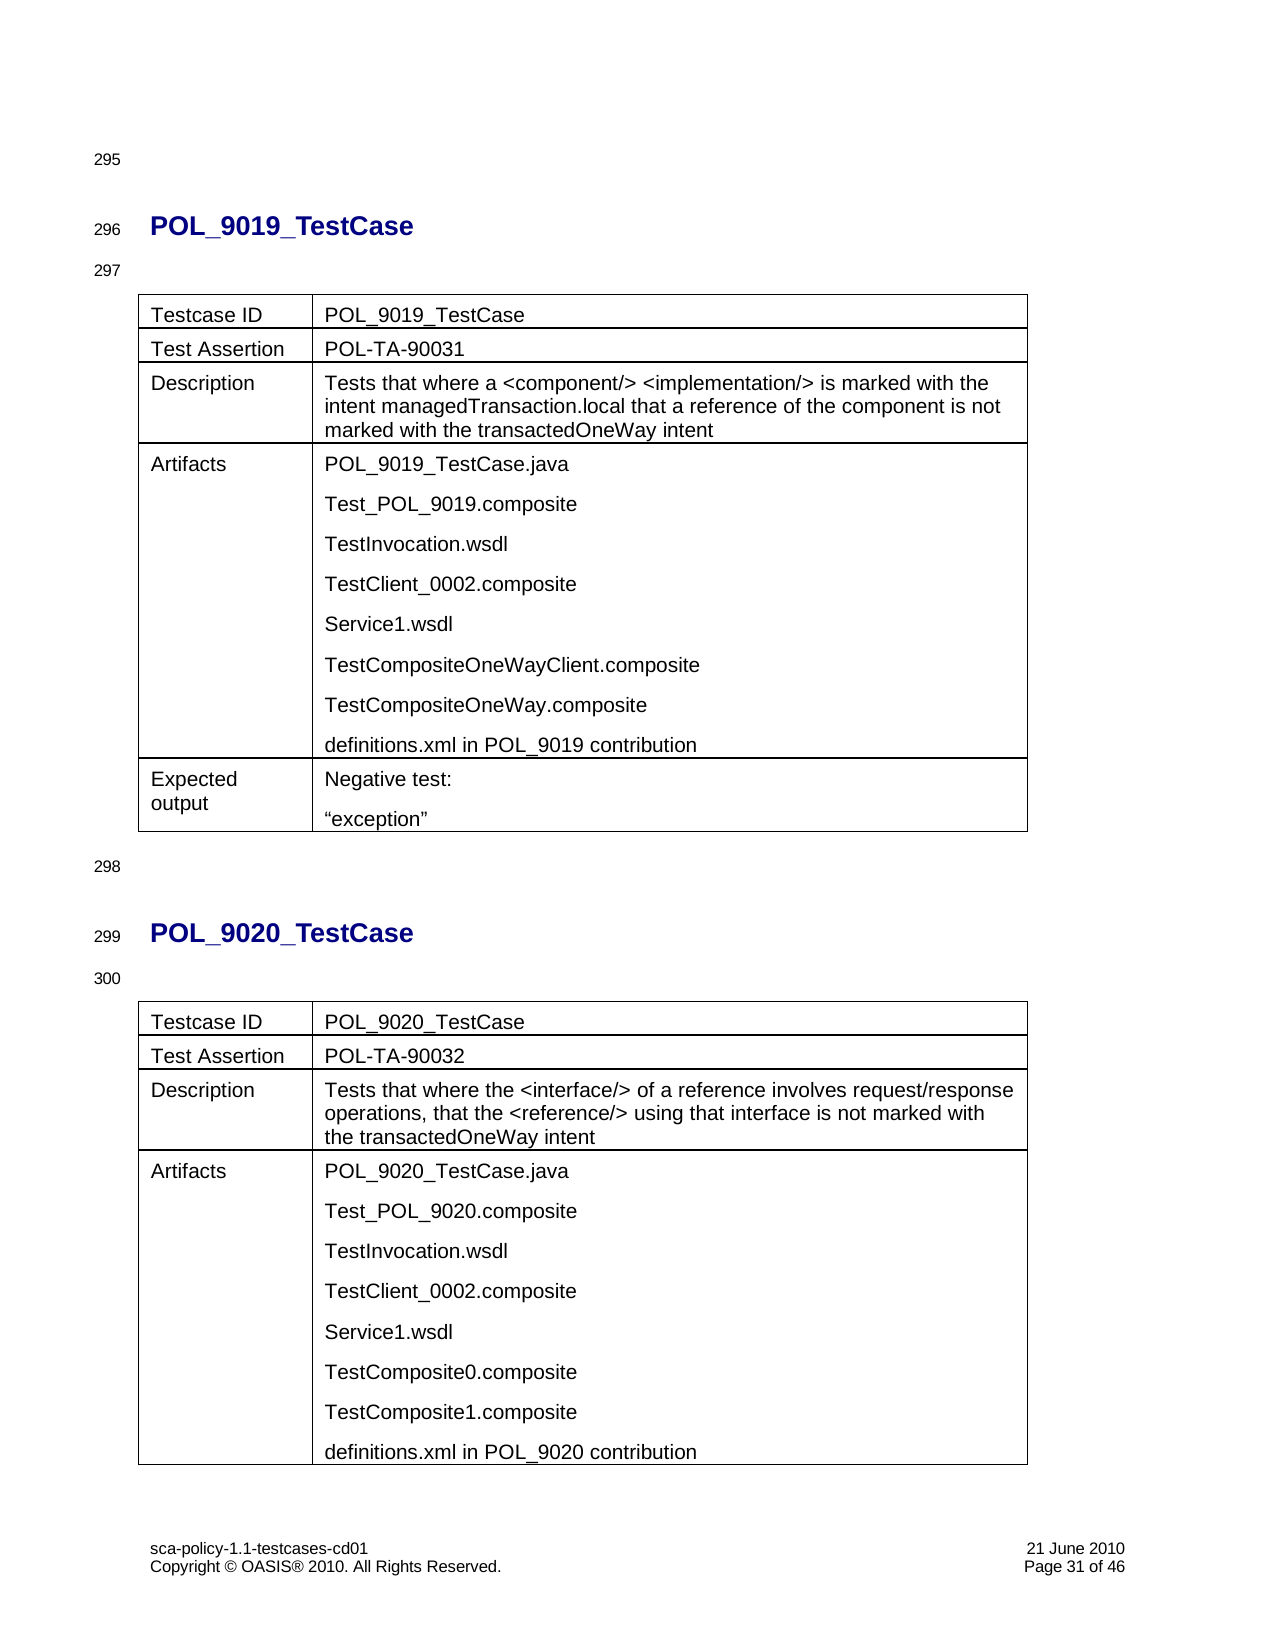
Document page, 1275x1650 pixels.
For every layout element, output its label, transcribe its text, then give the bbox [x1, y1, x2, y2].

table_cell Artifacts [139, 1151, 312, 1464]
table_header POL_9020_TestCase [313, 1002, 1027, 1034]
table_cell Artifacts [139, 444, 312, 757]
table_cell POL-TA-90031 [313, 329, 1027, 361]
table_header Testcase ID [139, 1002, 312, 1034]
table_cell Description [139, 1070, 312, 1149]
table_header Testcase ID [139, 295, 312, 327]
table_cell Tests that where a <component/> <implementation/> is marked with the intent managedTransaction.local that a reference of the component is not marked with the transactedOneWay intent [313, 363, 1027, 442]
subtitle POL_9020_TestCase [150, 918, 1125, 948]
table_cell Description [139, 363, 312, 442]
table_cell Test Assertion [139, 329, 312, 361]
table_cell Tests that where the <interface/> of a reference involves request/response operations, that the <reference/> using that interface is not marked with the transactedOneWay intent [313, 1070, 1027, 1149]
table_cell POL-TA-90032 [313, 1036, 1027, 1068]
table_cell Test Assertion [139, 1036, 312, 1068]
table_cell POL_9020_TestCase.java Test_POL_9020.composite TestInvocation.wsdl TestClient_0002.composite Service1.wsdl TestComposite0.composite TestComposite1.composite definitions.xml in POL_9020 contribution [313, 1151, 1027, 1464]
table_cell POL_9019_TestCase.java Test_POL_9019.composite TestInvocation.wsdl TestClient_0002.composite Service1.wsdl TestCompositeOneWayClient.composite TestCompositeOneWay.composite definitions.xml in POL_9019 contribution [313, 444, 1027, 757]
subtitle POL_9019_TestCase [150, 211, 1125, 241]
table_cell Expected output [139, 759, 312, 831]
table_header POL_9019_TestCase [313, 295, 1027, 327]
table_cell Negative test: “exception” [313, 759, 1027, 831]
